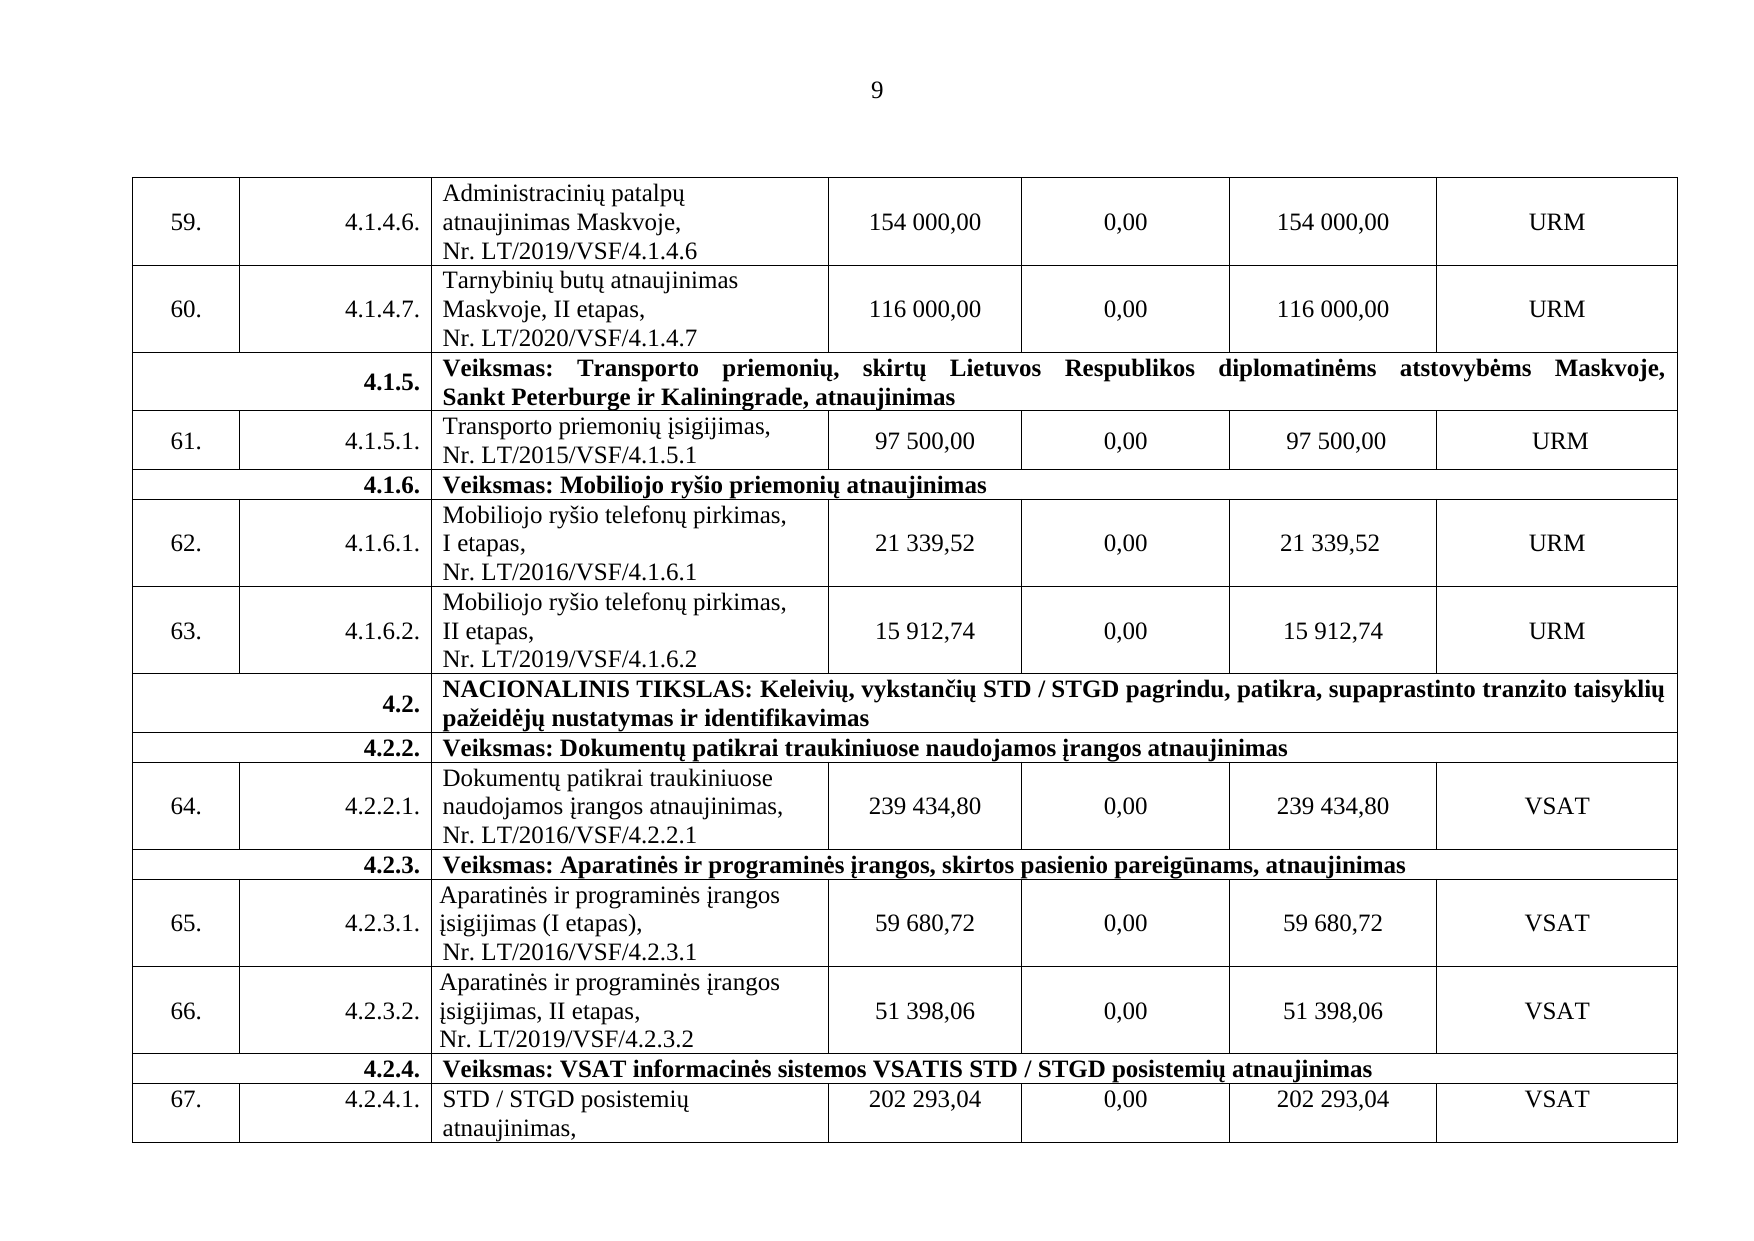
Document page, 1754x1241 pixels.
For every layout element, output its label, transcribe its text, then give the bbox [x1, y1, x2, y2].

table_cell 59 680,72 [829, 880, 1021, 966]
table_cell Aparatinės ir programinės įrangos įsigijimas (I etapas), Nr. LT/2016/VSF/4.2.3.1 [432, 880, 828, 966]
table_cell Mobiliojo ryšio telefonų pirkimas, II etapas, Nr. LT/2019/VSF/4.1.6.2 [432, 587, 828, 673]
table_cell VSAT [1437, 967, 1677, 1053]
table_cell 0,00 [1022, 500, 1229, 586]
table_cell VSAT [1437, 1084, 1677, 1142]
table_cell Veiksmas: Dokumentų patikrai traukiniuose naudojamos įrangos atnaujinimas [432, 733, 1677, 762]
table_cell 59 680,72 [1230, 880, 1436, 966]
table_cell Veiksmas: Transporto priemonių, skirtų Lietuvos Respublikos diplomatinėms atstovybėms Maskvoje, Sankt Peterburge ir Kaliningrade, atnaujinimas [432, 353, 1677, 410]
table_cell 0,00 [1022, 411, 1229, 469]
table_cell 21 339,52 [829, 500, 1021, 586]
table_cell Dokumentų patikrai traukiniuose naudojamos įrangos atnaujinimas, Nr. LT/2016/VSF/4.2.2.1 [432, 763, 828, 849]
table_cell 116 000,00 [829, 266, 1021, 352]
table_cell 65. [133, 880, 239, 966]
table_cell 239 434,80 [829, 763, 1021, 849]
table_cell 116 000,00 [1230, 266, 1436, 352]
table_cell 67. [133, 1084, 239, 1142]
table_cell 63. [133, 587, 239, 673]
table_cell STD / STGD posistemių atnaujinimas, [432, 1084, 828, 1142]
table_cell Veiksmas: Mobiliojo ryšio priemonių atnaujinimas [432, 470, 1677, 499]
table_cell 4.2.4. [133, 1054, 431, 1083]
table_cell 0,00 [1022, 967, 1229, 1053]
table_cell Administracinių patalpų atnaujinimas Maskvoje, Nr. LT/2019/VSF/4.1.4.6 [432, 178, 828, 264]
table_cell 0,00 [1022, 763, 1229, 849]
table_cell Mobiliojo ryšio telefonų pirkimas, I etapas, Nr. LT/2016/VSF/4.1.6.1 [432, 500, 828, 586]
table_cell Veiksmas: VSAT informacinės sistemos VSATIS STD / STGD posistemių atnaujinimas [432, 1054, 1677, 1083]
table_cell 62. [133, 500, 239, 586]
table_cell 0,00 [1022, 1084, 1229, 1142]
table_cell 0,00 [1022, 587, 1229, 673]
table_cell 0,00 [1022, 266, 1229, 352]
table_cell 4.2.2. [133, 733, 431, 762]
table_cell 4.1.6.1. [240, 500, 431, 586]
table_cell 15 912,74 [829, 587, 1021, 673]
table_cell 154 000,00 [1230, 178, 1436, 264]
table_cell 239 434,80 [1230, 763, 1436, 849]
table_cell 59. [133, 178, 239, 264]
table_cell 4.2.3.2. [240, 967, 431, 1053]
table_cell 64. [133, 763, 239, 849]
table_cell Aparatinės ir programinės įrangos įsigijimas, II etapas, Nr. LT/2019/VSF/4.2.3.2 [432, 967, 828, 1053]
table_cell 4.2.3.1. [240, 880, 431, 966]
table_cell 4.1.6. [133, 470, 431, 499]
table_cell 202 293,04 [829, 1084, 1021, 1142]
table_cell 15 912,74 [1230, 587, 1436, 673]
table_cell 4.1.5.1. [240, 411, 431, 469]
table_cell 4.1.4.6. [240, 178, 431, 264]
table_cell VSAT [1437, 763, 1677, 849]
table_cell NACIONALINIS TIKSLAS: Keleivių, vykstančių STD / STGD pagrindu, patikra, supaprastinto tranzito taisyklių pažeidėjų nustatymas ir identifikavimas [432, 674, 1677, 732]
table_cell 21 339,52 [1230, 500, 1436, 586]
table_cell 202 293,04 [1230, 1084, 1436, 1142]
table_cell 97 500,00 [1230, 411, 1436, 469]
table_cell 66. [133, 967, 239, 1053]
table_cell URM [1437, 587, 1677, 673]
table_cell 61. [133, 411, 239, 469]
table_cell 4.1.4.7. [240, 266, 431, 352]
table_cell 4.2.2.1. [240, 763, 431, 849]
table_cell Tarnybinių butų atnaujinimas Maskvoje, II etapas, Nr. LT/2020/VSF/4.1.4.7 [432, 266, 828, 352]
table_cell VSAT [1437, 880, 1677, 966]
table_cell 60. [133, 266, 239, 352]
table_cell 4.1.5. [133, 353, 431, 410]
table_cell 4.2.3. [133, 850, 431, 879]
table_cell 4.2. [133, 674, 431, 732]
table_cell 4.1.6.2. [240, 587, 431, 673]
table_cell URM [1437, 178, 1677, 264]
table_cell 97 500,00 [829, 411, 1021, 469]
table_cell 0,00 [1022, 178, 1229, 264]
table_cell URM [1437, 266, 1677, 352]
table_cell URM [1437, 500, 1677, 586]
table_cell 154 000,00 [829, 178, 1021, 264]
table_cell Transporto priemonių įsigijimas, Nr. LT/2015/VSF/4.1.5.1 [432, 411, 828, 469]
table_cell 4.2.4.1. [240, 1084, 431, 1142]
table_cell URM [1437, 411, 1677, 469]
table_cell 0,00 [1022, 880, 1229, 966]
table_cell Veiksmas: Aparatinės ir programinės įrangos, skirtos pasienio pareigūnams, atnaujinimas [432, 850, 1677, 879]
table_cell 51 398,06 [829, 967, 1021, 1053]
table_cell 51 398,06 [1230, 967, 1436, 1053]
